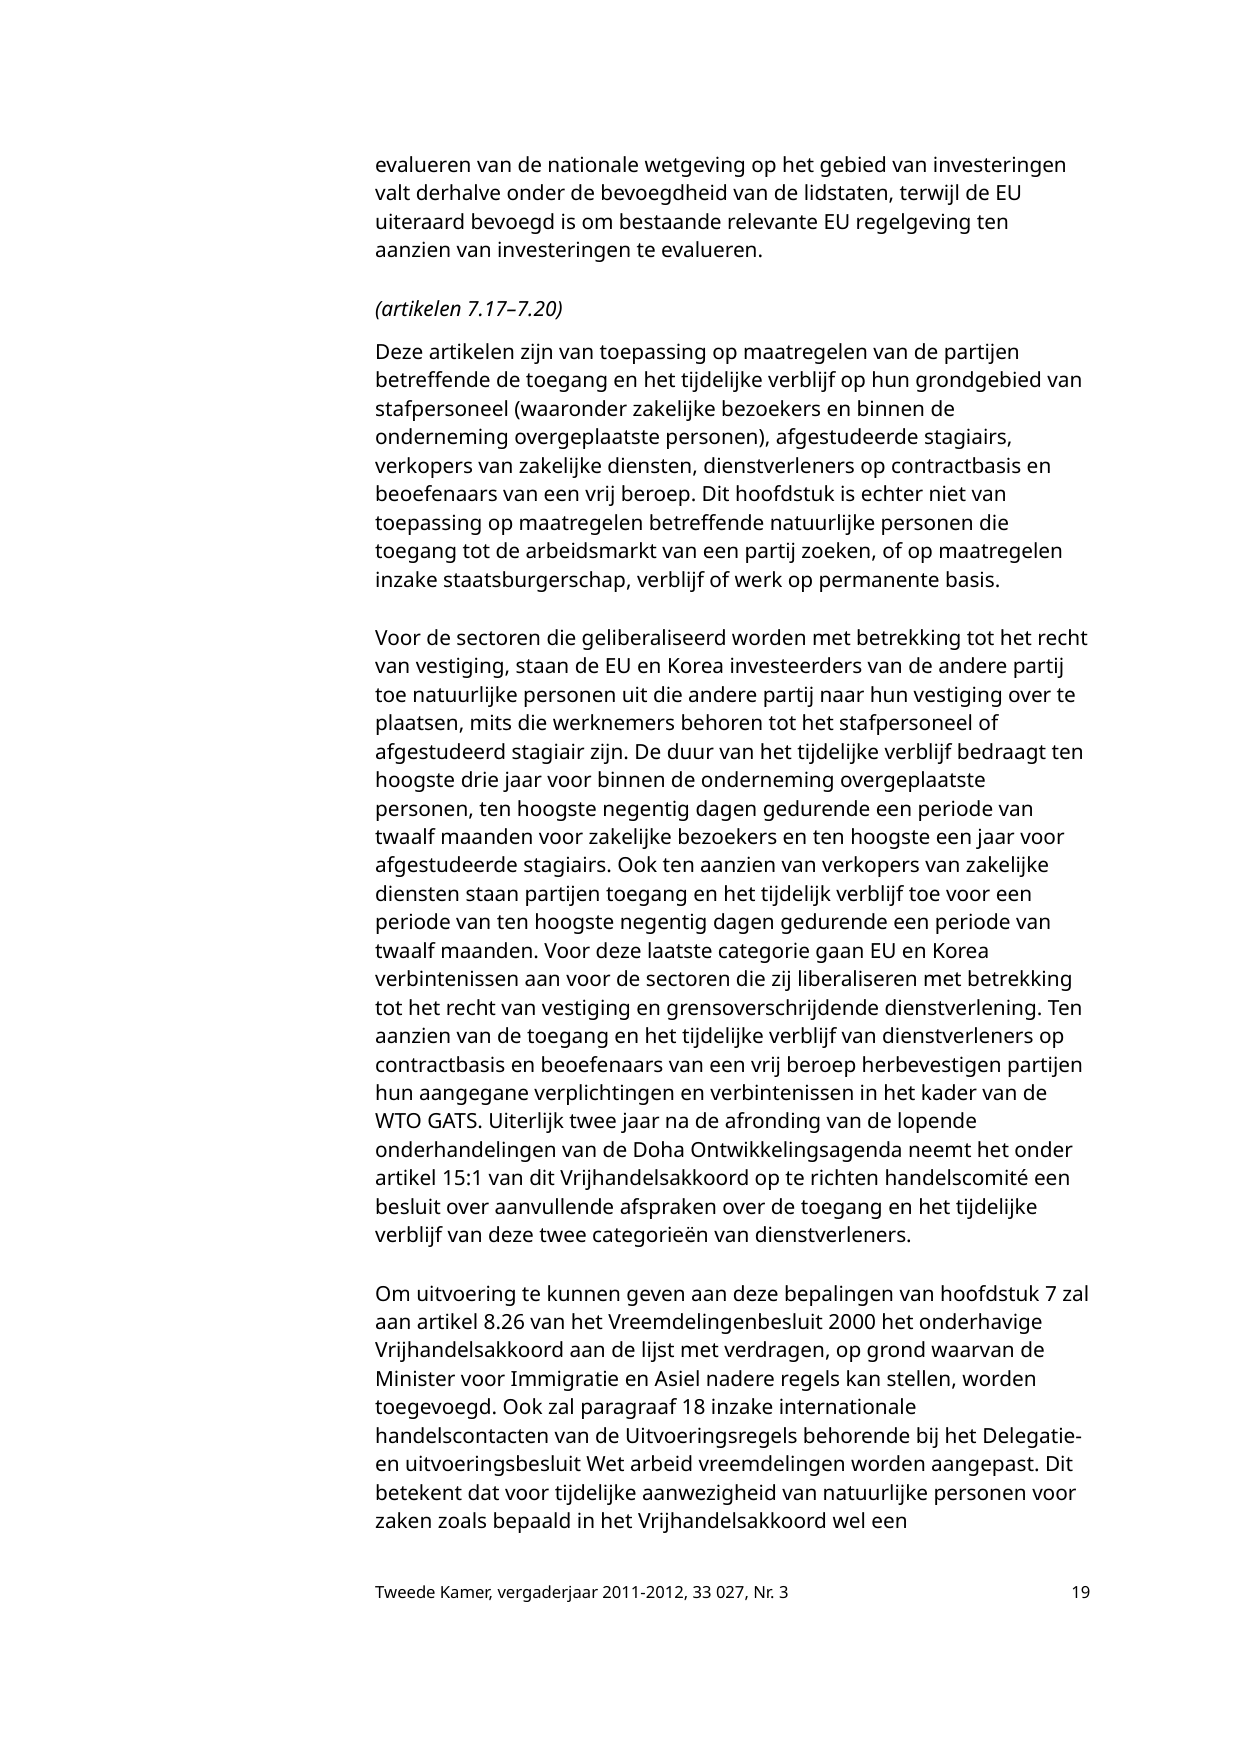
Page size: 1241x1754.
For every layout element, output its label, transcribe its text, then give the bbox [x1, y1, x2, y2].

text Voor de sectoren die geliberaliseerd worden met betrekking tot het recht van vestiging, staan de EU en Korea investeerders van de andere partij toe natuurlijke personen uit die andere partij naar hun vestiging over te plaatsen, mits die werknemers behoren tot het stafpersoneel of afgestudeerd stagiair zijn. De duur van het tijdelijke verblijf bedraagt ten hoogste drie jaar voor binnen de onderneming overgeplaatste personen, ten hoogste negentig dagen gedurende een periode van twaalf maanden voor zakelijke bezoekers en ten hoogste een jaar voor afgestudeerde stagiairs. Ook ten aanzien van verkopers van zakelijke diensten staan partijen toegang en het tijdelijk verblijf toe voor een periode van ten hoogste negentig dagen gedurende een periode van twaalf maanden. Voor deze laatste categorie gaan EU en Korea verbintenissen aan voor de sectoren die zij liberaliseren met betrekking tot het recht van vestiging en grensoverschrijdende dienstverlening. Ten aanzien van de toegang en het tijdelijke verblijf van dienstverleners op contractbasis en beoefenaars van een vrij beroep herbevestigen partijen hun aangegane verplichtingen en verbintenissen in het kader van de WTO GATS. Uiterlijk twee jaar na de afronding van de lopende onderhandelingen van de Doha Ontwikkelingsagenda neemt het onder artikel 15:1 van dit Vrijhandelsakkoord op te richten handelscomité een besluit over aanvullende afspraken over de toegang en het tijdelijke verblijf van deze twee categorieën van dienstverleners. [375, 623, 1090, 1249]
text (artikelen 7.17–7.20) [375, 294, 1090, 322]
text evalueren van de nationale wetgeving op het gebied van investeringen valt derhalve onder de bevoegdheid van de lidstaten, terwijl de EU uiteraard bevoegd is om bestaande relevante EU regelgeving ten aanzien van investeringen te evalueren. [375, 150, 1090, 264]
text Om uitvoering te kunnen geven aan deze bepalingen van hoofdstuk 7 zal aan artikel 8.26 van het Vreemdelingenbesluit 2000 het onderhavige Vrijhandelsakkoord aan de lijst met verdragen, op grond waarvan de Minister voor Immigratie en Asiel nadere regels kan stellen, worden toegevoegd. Ook zal paragraaf 18 inzake internationale handelscontacten van de Uitvoeringsregels behorende bij het Delegatie- en uitvoeringsbesluit Wet arbeid vreemdelingen worden aangepast. Dit betekent dat voor tijdelijke aanwezigheid van natuurlijke personen voor zaken zoals bepaald in het Vrijhandelsakkoord wel een [375, 1279, 1090, 1535]
text Deze artikelen zijn van toepassing op maatregelen van de partijen betreffende de toegang en het tijdelijke verblijf op hun grondgebied van stafpersoneel (waaronder zakelijke bezoekers en binnen de onderneming overgeplaatste personen), afgestudeerde stagiairs, verkopers van zakelijke diensten, dienstverleners op contractbasis en beoefenaars van een vrij beroep. Dit hoofdstuk is echter niet van toepassing op maatregelen betreffende natuurlijke personen die toegang tot de arbeidsmarkt van een partij zoeken, of op maatregelen inzake staatsburgerschap, verblijf of werk op permanente basis. [375, 337, 1090, 593]
